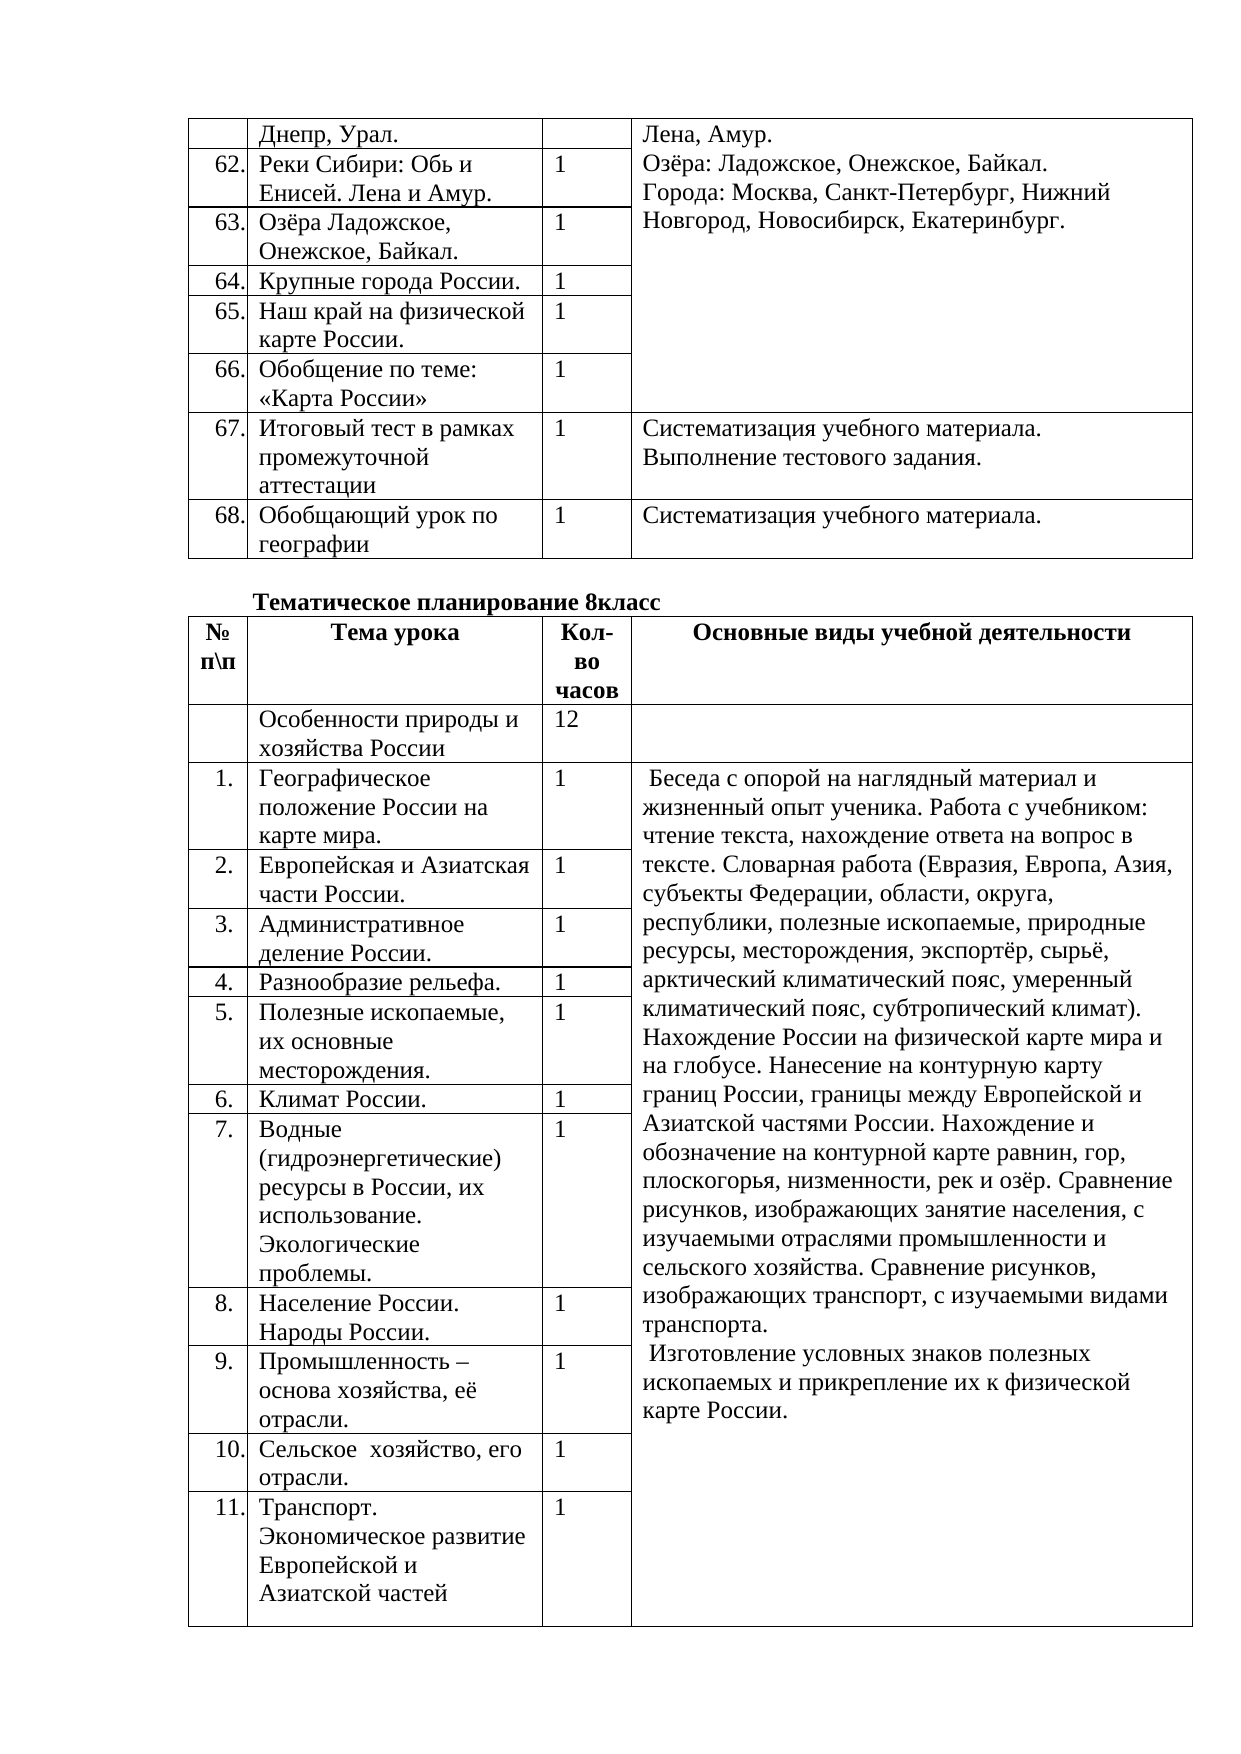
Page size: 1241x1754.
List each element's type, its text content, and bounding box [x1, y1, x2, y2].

table_cell Климат России. [248, 1085, 542, 1113]
table_cell 1 [543, 1085, 631, 1113]
table_cell [189, 763, 247, 849]
table_cell [189, 1085, 247, 1113]
table_cell [189, 413, 247, 499]
table_cell Наш край на физической карте России. [248, 296, 542, 353]
table_cell 1 [543, 968, 631, 996]
table_header Основные виды учебной деятельности [632, 617, 1192, 703]
table_cell [632, 705, 1192, 762]
table_header Тема урока [248, 617, 542, 703]
table_cell 1 [543, 1114, 631, 1287]
table_cell Транспорт. Экономическое развитие Европейской и Азиатской частей [248, 1492, 542, 1626]
table_cell 1 [543, 296, 631, 353]
table_header № п\п [189, 617, 247, 703]
table_cell Европейская и Азиатская части России. [248, 850, 542, 908]
table_cell Обобщающий урок по географии [248, 500, 542, 558]
table_cell 1 [543, 208, 631, 265]
table_cell [189, 354, 247, 412]
table_cell Систематизация учебного материала. [632, 500, 1192, 558]
table_cell 1 [543, 909, 631, 966]
table_cell Итоговый тест в рамках промежуточной аттестации [248, 413, 542, 499]
table_cell Беседа с опорой на наглядный материал и жизненный опыт ученика. Работа с учебником: чтение текста, нахождение ответа на вопрос в тексте. Словарная работа (Евразия, Европа, Азия, субъекты Федерации, области, округа, республики, полезные ископаемые, природные ресурсы, месторождения, экспортёр, сырьё, арктический климатический пояс, умеренный климатический пояс, субтропический климат). Нахождение России на физической карте мира и на глобусе. Нанесение на контурную карту границ России, границы между Европейской и Азиатской частями России. Нахождение и обозначение на контурной карте равнин, гор, плоскогорья, низменности, рек и озёр. Сравнение рисунков, изображающих занятие населения, с изучаемыми отраслями промышленности и сельского хозяйства. Сравнение рисунков, изображающих транспорт, с изучаемыми видами транспорта. Изготовление условных знаков полезных ископаемых и прикрепление их к физической карте России. [632, 763, 1192, 1626]
table_cell 1 [543, 1434, 631, 1491]
text Тематическое планирование 8класс [252, 587, 1152, 616]
table_cell [543, 119, 631, 148]
table_cell Лена, Амур. Озёра: Ладожское, Онежское, Байкал. Города: Москва, Санкт-Петербург, Нижний Новгород, Новосибирск, Екатеринбург. [632, 119, 1192, 412]
table_cell Водные (гидроэнергетические) ресурсы в России, их использование. Экологические проблемы. [248, 1114, 542, 1287]
table_cell Административное деление России. [248, 909, 542, 966]
table_cell [189, 968, 247, 996]
table_cell 1 [543, 413, 631, 499]
table_cell [189, 500, 247, 558]
table_cell [189, 1434, 247, 1491]
table_cell [189, 850, 247, 908]
table_cell Обобщение по теме: «Карта России» [248, 354, 542, 412]
table_cell 1 [543, 1288, 631, 1345]
table_cell 1 [543, 850, 631, 908]
table_cell Полезные ископаемые, их основные месторождения. [248, 997, 542, 1083]
table_cell Население России. Народы России. [248, 1288, 542, 1345]
table_header Кол-во часов [543, 617, 631, 703]
table_cell Систематизация учебного материала. Выполнение тестового задания. [632, 413, 1192, 499]
table_cell Реки Сибири: Обь и Енисей. Лена и Амур. [248, 149, 542, 206]
table_cell Разнообразие рельефа. [248, 968, 542, 996]
table_cell [189, 1288, 247, 1345]
table_cell 1 [543, 354, 631, 412]
table_cell [189, 705, 247, 762]
table_cell [189, 266, 247, 295]
table_cell 1 [543, 1492, 631, 1626]
table_cell Крупные города России. [248, 266, 542, 295]
table_cell 1 [543, 763, 631, 849]
table_cell 1 [543, 266, 631, 295]
table_cell 12 [543, 705, 631, 762]
table_cell 1 [543, 997, 631, 1083]
table_cell [189, 296, 247, 353]
table_cell [189, 997, 247, 1083]
table_cell Промышленность – основа хозяйства, её отрасли. [248, 1346, 542, 1433]
table_cell [189, 1492, 247, 1626]
table_cell Географическое положение России на карте мира. [248, 763, 542, 849]
table_cell 1 [543, 500, 631, 558]
table_cell Озёра Ладожское, Онежское, Байкал. [248, 208, 542, 265]
table_cell [189, 119, 247, 148]
table_cell [189, 1346, 247, 1433]
table_cell [189, 149, 247, 206]
table_cell [189, 1114, 247, 1287]
table_cell [189, 909, 247, 966]
table_cell 1 [543, 149, 631, 206]
table_cell Днепр, Урал. [248, 119, 542, 148]
table_cell Сельское хозяйство, его отрасли. [248, 1434, 542, 1491]
table_cell [189, 208, 247, 265]
table_cell 1 [543, 1346, 631, 1433]
table_cell Особенности природы и хозяйства России [248, 705, 542, 762]
